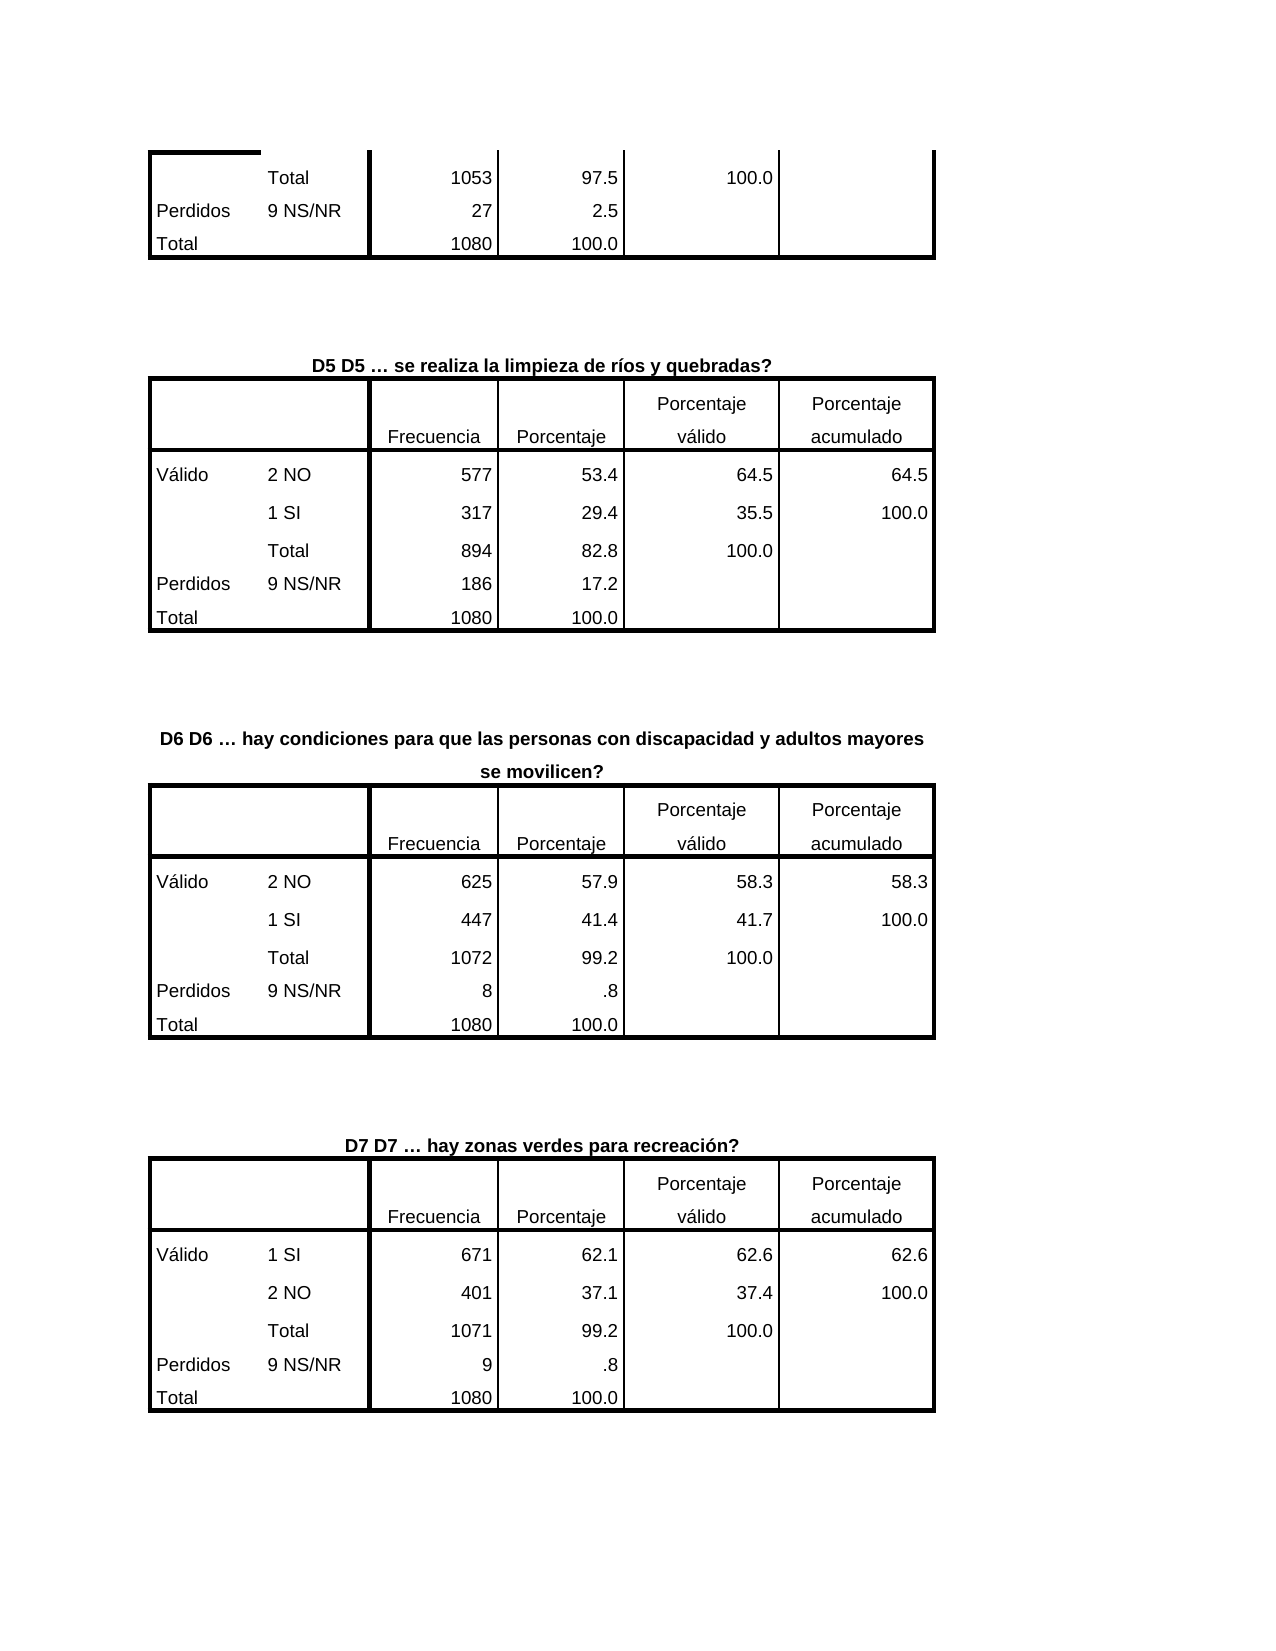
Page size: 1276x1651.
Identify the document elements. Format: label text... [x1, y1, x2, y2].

table_cell Porcentaje válido [625, 788, 778, 854]
table_cell [780, 1002, 932, 1035]
table_cell 1071 [372, 1304, 497, 1342]
table_cell 100.0 [625, 1304, 778, 1342]
table_cell 37.4 [625, 1266, 778, 1304]
table_cell Frecuencia [372, 788, 497, 854]
table_cell [780, 1375, 932, 1408]
table_cell Total [261, 930, 367, 968]
table_cell 62.1 [499, 1232, 623, 1266]
table_cell Porcentaje acumulado [780, 381, 932, 447]
table_cell 99.2 [499, 1304, 623, 1342]
table_header D7 D7 … hay zonas verdes para recreación? [150, 1123, 934, 1156]
table_cell 41.7 [625, 892, 778, 930]
table_cell 53.4 [499, 452, 623, 485]
table_cell 9 [372, 1342, 497, 1375]
table_cell Porcentaje válido [625, 381, 778, 447]
table_cell [780, 150, 932, 188]
table_cell 1080 [372, 221, 497, 255]
table_cell 1 SI [261, 1232, 367, 1266]
table_cell 1053 [372, 150, 497, 188]
table_cell 27 [372, 188, 497, 221]
table_cell Total [152, 595, 367, 628]
table_cell 58.3 [625, 859, 778, 892]
table_cell 35.5 [625, 485, 778, 523]
table_cell [780, 561, 932, 595]
table_cell 100.0 [625, 930, 778, 968]
table_cell 37.1 [499, 1266, 623, 1304]
table_cell Porcentaje [499, 1161, 623, 1228]
table_cell 2 NO [261, 452, 367, 485]
table_cell 9 NS/NR [261, 968, 367, 1002]
table_cell Frecuencia [372, 1161, 497, 1228]
table_cell [625, 968, 778, 1002]
table_cell 1080 [372, 1002, 497, 1035]
table_cell Porcentaje válido [625, 1161, 778, 1228]
table_cell Perdidos [152, 561, 261, 595]
table_cell Total [152, 1375, 367, 1408]
table_cell 64.5 [780, 452, 932, 485]
table_cell 29.4 [499, 485, 623, 523]
table_cell Porcentaje acumulado [780, 1161, 932, 1228]
table_cell 57.9 [499, 859, 623, 892]
table_cell Perdidos [152, 1342, 261, 1375]
table_cell 1080 [372, 1375, 497, 1408]
table_cell 8 [372, 968, 497, 1002]
table_cell 100.0 [499, 595, 623, 628]
table_cell Total [261, 524, 367, 561]
table_cell [780, 221, 932, 255]
table_cell Válido [152, 452, 261, 561]
table_cell Válido [152, 1232, 261, 1342]
table_cell 2 NO [261, 1266, 367, 1304]
table_cell 671 [372, 1232, 497, 1266]
table_cell .8 [499, 968, 623, 1002]
table_cell 2.5 [499, 188, 623, 221]
table_cell .8 [499, 1342, 623, 1375]
table_cell [625, 1375, 778, 1408]
table_cell Total [261, 150, 367, 188]
table_cell [780, 595, 932, 628]
table_cell 100.0 [499, 1002, 623, 1035]
table_header D6 D6 … hay condiciones para que las personas con discapacidad y adultos mayores se movilicen? [150, 716, 934, 783]
table_cell Total [152, 221, 367, 255]
table_cell 17.2 [499, 561, 623, 595]
table_cell 9 NS/NR [261, 561, 367, 595]
table_cell Total [261, 1304, 367, 1342]
table_cell 100.0 [499, 221, 623, 255]
table_cell [152, 381, 367, 447]
table_cell [152, 1161, 367, 1228]
table_cell 317 [372, 485, 497, 523]
table_cell [780, 188, 932, 221]
table_cell [780, 930, 932, 968]
table_cell [625, 595, 778, 628]
table_cell Total [152, 1002, 367, 1035]
table_cell [625, 561, 778, 595]
table_cell [625, 221, 778, 255]
table_cell 9 NS/NR [261, 1342, 367, 1375]
table_cell 401 [372, 1266, 497, 1304]
table_cell Perdidos [152, 968, 261, 1002]
table_cell [780, 524, 932, 561]
table_cell [780, 1342, 932, 1375]
table_cell 100.0 [780, 892, 932, 930]
table_cell 62.6 [780, 1232, 932, 1266]
table_cell [625, 1342, 778, 1375]
table_cell 82.8 [499, 524, 623, 561]
table_cell 625 [372, 859, 497, 892]
table_cell [152, 155, 261, 188]
table_cell 99.2 [499, 930, 623, 968]
table_cell Válido [152, 859, 261, 968]
table_cell 58.3 [780, 859, 932, 892]
table_cell 100.0 [780, 485, 932, 523]
table_cell Porcentaje acumulado [780, 788, 932, 854]
table_cell 97.5 [499, 150, 623, 188]
table_cell 9 NS/NR [261, 188, 367, 221]
table_cell 1 SI [261, 485, 367, 523]
table_cell 62.6 [625, 1232, 778, 1266]
table_cell 100.0 [625, 150, 778, 188]
table_cell 100.0 [499, 1375, 623, 1408]
table_cell 447 [372, 892, 497, 930]
table_cell 100.0 [780, 1266, 932, 1304]
table_cell 1 SI [261, 892, 367, 930]
table_cell [625, 188, 778, 221]
table_cell 894 [372, 524, 497, 561]
table_cell 64.5 [625, 452, 778, 485]
table_cell 186 [372, 561, 497, 595]
table_cell Porcentaje [499, 381, 623, 447]
table_cell Porcentaje [499, 788, 623, 854]
table_cell [152, 788, 367, 854]
table_cell Perdidos [152, 188, 261, 221]
table_cell 2 NO [261, 859, 367, 892]
table_cell [780, 968, 932, 1002]
table_cell 100.0 [625, 524, 778, 561]
table_cell 41.4 [499, 892, 623, 930]
table_cell [625, 1002, 778, 1035]
table_cell 577 [372, 452, 497, 485]
table_cell [780, 1304, 932, 1342]
table_cell 1072 [372, 930, 497, 968]
table_cell 1080 [372, 595, 497, 628]
table_cell Frecuencia [372, 381, 497, 447]
table_header D5 D5 … se realiza la limpieza de ríos y quebradas? [150, 343, 934, 376]
